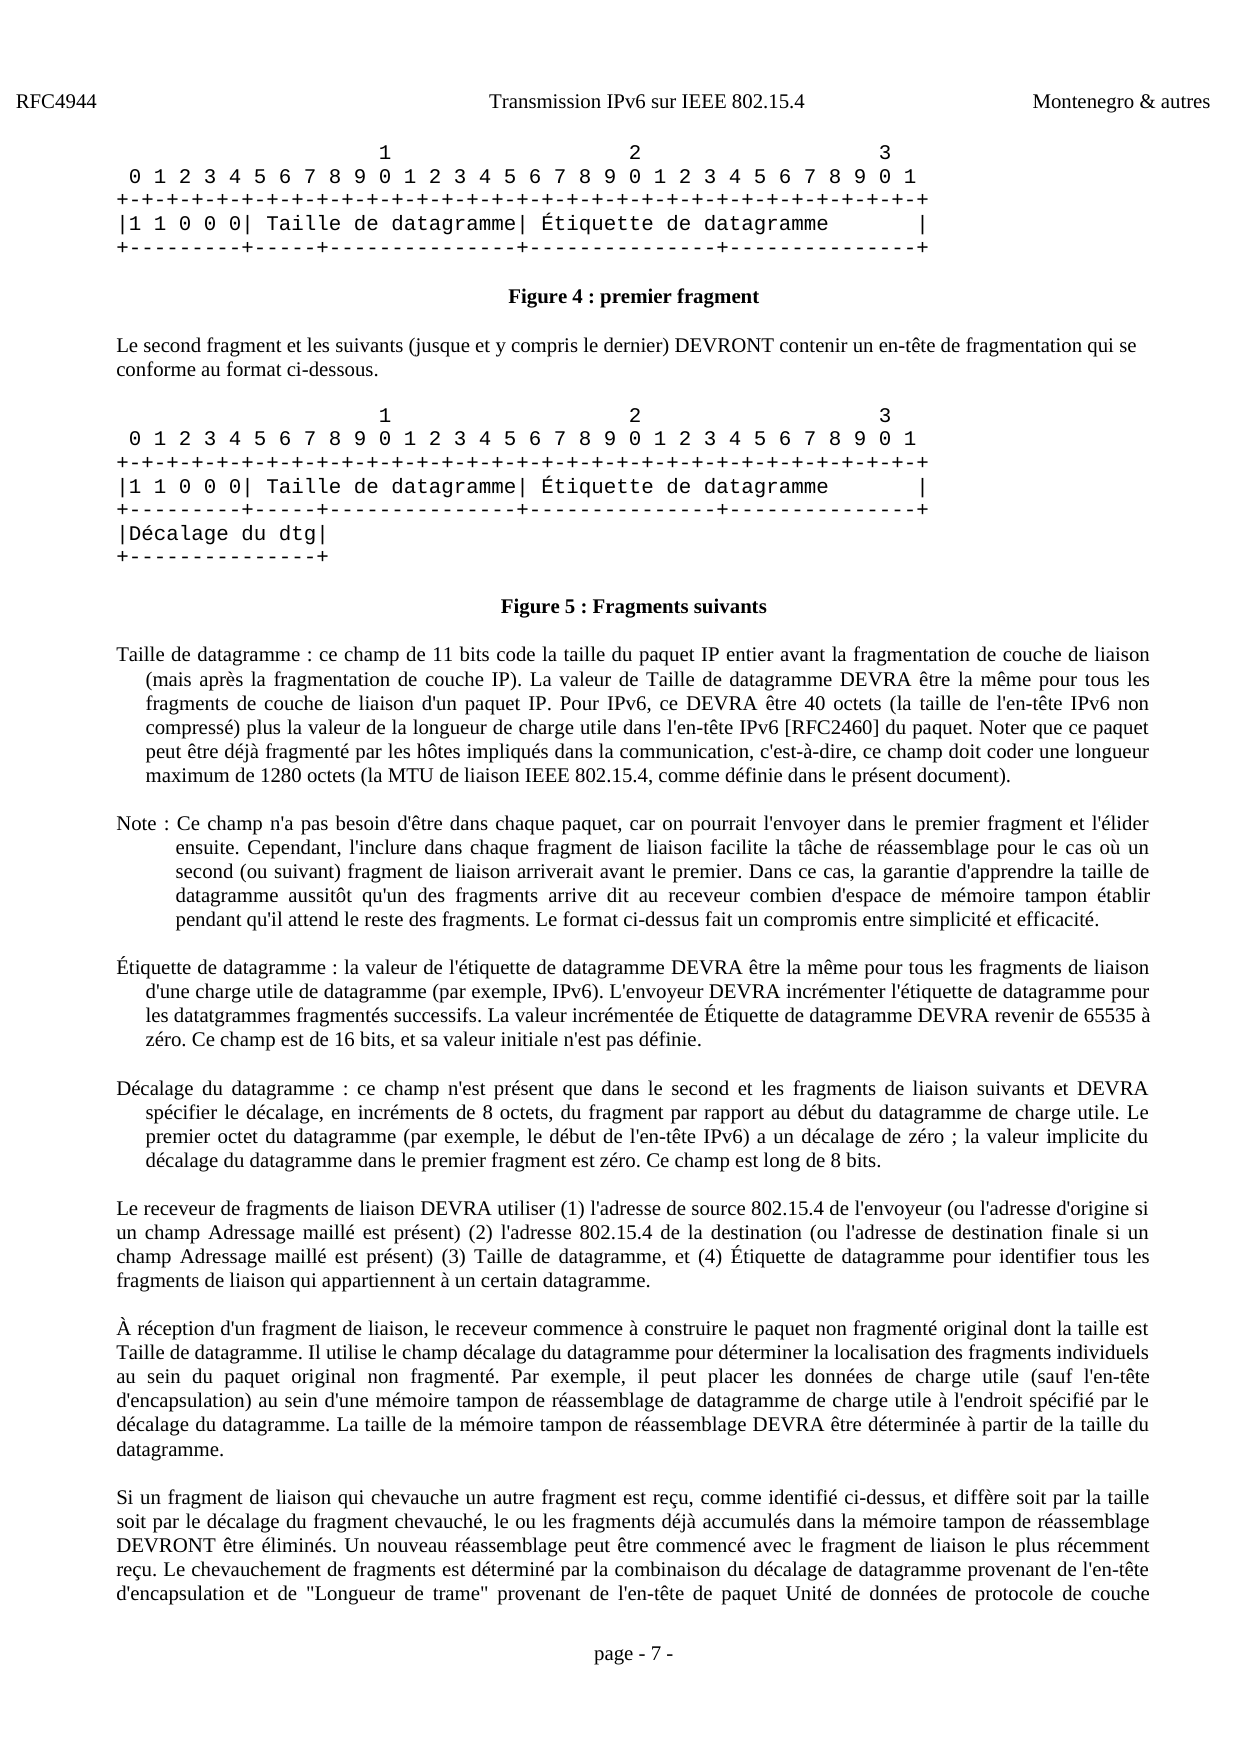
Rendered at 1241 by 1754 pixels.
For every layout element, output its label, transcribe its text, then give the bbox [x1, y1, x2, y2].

subtitle Figure 4 : premier fragment [116, 284, 1151, 308]
text Le receveur de fragments de liaison DEVRA utiliser (1) l'adresse de source 802.15.4 de l'envoyeur (ou l'adresse d'origine si un champ Adressage maillé est présent) (2) l'adresse 802.15.4 de la destination (ou l'adresse de destination finale si un champ Adressage maillé est présent) (3) Taille de datagramme, et (4) Étiquette de datagramme pour identifier tous les fragments de liaison qui appartiennent à un certain datagramme. [116, 1196, 1151, 1292]
text Note : Ce champ n'a pas besoin d'être dans chaque paquet, car on pourrait l'envoyer dans le premier fragment et l'élider ensuite. Cependant, l'inclure dans chaque fragment de liaison facilite la tâche de réassemblage pour le cas où un second (ou suivant) fragment de liaison arriverait avant le premier. Dans ce cas, la garantie d'apprendre la taille de datagramme aussitôt qu'un des fragments arrive dit au receveur combien d'espace de mémoire tampon établir pendant qu'il attend le reste des fragments. Le format ci-dessus fait un compromis entre simplicité et efficacité. [116, 811, 1151, 931]
text 1 2 3 [116, 405, 1151, 428]
text +-+-+-+-+-+-+-+-+-+-+-+-+-+-+-+-+-+-+-+-+-+-+-+-+-+-+-+-+-+-+-+-+ [116, 189, 1151, 213]
text +---------+-----+---------------+---------------+---------------+ [116, 499, 1151, 523]
subtitle Figure 5 : Fragments suivants [116, 594, 1151, 618]
text Étiquette de datagramme : la valeur de l'étiquette de datagramme DEVRA être la même pour tous les fragments de liaison d'une charge utile de datagramme (par exemple, IPv6). L'envoyeur DEVRA incrémenter l'étiquette de datagramme pour les datatgrammes fragmentés successifs. La valeur incrémentée de Étiquette de datagramme DEVRA revenir de 65535 à zéro. Ce champ est de 16 bits, et sa valeur initiale n'est pas définie. [116, 955, 1151, 1051]
text 0 1 2 3 4 5 6 7 8 9 0 1 2 3 4 5 6 7 8 9 0 1 2 3 4 5 6 7 8 9 0 1 [116, 428, 1151, 452]
text Le second fragment et les suivants (jusque et y compris le dernier) DEVRONT contenir un en-tête de fragmentation qui se conforme au format ci-dessous. [116, 332, 1151, 381]
text 1 2 3 [116, 142, 1151, 166]
text |1 1 0 0 0| Taille de datagramme| Étiquette de datagramme | [116, 213, 1151, 237]
text |Décalage du dtg| [116, 523, 1151, 547]
text 0 1 2 3 4 5 6 7 8 9 0 1 2 3 4 5 6 7 8 9 0 1 2 3 4 5 6 7 8 9 0 1 [116, 166, 1151, 189]
text Si un fragment de liaison qui chevauche un autre fragment est reçu, comme identifié ci-dessus, et diffère soit par la taille soit par le décalage du fragment chevauché, le ou les fragments déjà accumulés dans la mémoire tampon de réassemblage DEVRONT être éliminés. Un nouveau réassemblage peut être commencé avec le fragment de liaison le plus récemment reçu. Le chevauchement de fragments est déterminé par la combinaison du décalage de datagramme provenant de l'en-tête d'encapsulation et de "Longueur de trame" provenant de l'en-tête de paquet Unité de données de protocole de couche [116, 1484, 1151, 1605]
text +---------------+ [116, 547, 1151, 570]
text À réception d'un fragment de liaison, le receveur commence à construire le paquet non fragmenté original dont la taille est Taille de datagramme. Il utilise le champ décalage du datagramme pour déterminer la localisation des fragments individuels au sein du paquet original non fragmenté. Par exemple, il peut placer les données de charge utile (sauf l'en-tête d'encapsulation) au sein d'une mémoire tampon de réassemblage de datagramme de charge utile à l'endroit spécifié par le décalage du datagramme. La taille de la mémoire tampon de réassemblage DEVRA être déterminée à partir de la taille du datagramme. [116, 1316, 1151, 1461]
text +---------+-----+---------------+---------------+---------------+ [116, 237, 1151, 260]
text +-+-+-+-+-+-+-+-+-+-+-+-+-+-+-+-+-+-+-+-+-+-+-+-+-+-+-+-+-+-+-+-+ [116, 452, 1151, 476]
text Décalage du datagramme : ce champ n'est présent que dans le second et les fragments de liaison suivants et DEVRA spécifier le décalage, en incréments de 8 octets, du fragment par rapport au début du datagramme de charge utile. Le premier octet du datagramme (par exemple, le début de l'en-tête IPv6) a un décalage de zéro ; la valeur implicite du décalage du datagramme dans le premier fragment est zéro. Ce champ est long de 8 bits. [116, 1076, 1151, 1172]
text Taille de datagramme : ce champ de 11 bits code la taille du paquet IP entier avant la fragmentation de couche de liaison (mais après la fragmentation de couche IP). La valeur de Taille de datagramme DEVRA être la même pour tous les fragments de couche de liaison d'un paquet IP. Pour IPv6, ce DEVRA être 40 octets (la taille de l'en-tête IPv6 non compressé) plus la valeur de la longueur de charge utile dans l'en-tête IPv6 [RFC2460] du paquet. Noter que ce paquet peut être déjà fragmenté par les hôtes impliqués dans la communication, c'est-à-dire, ce champ doit coder une longueur maximum de 1280 octets (la MTU de liaison IEEE 802.15.4, comme définie dans le présent document). [116, 642, 1151, 787]
text |1 1 0 0 0| Taille de datagramme| Étiquette de datagramme | [116, 476, 1151, 499]
